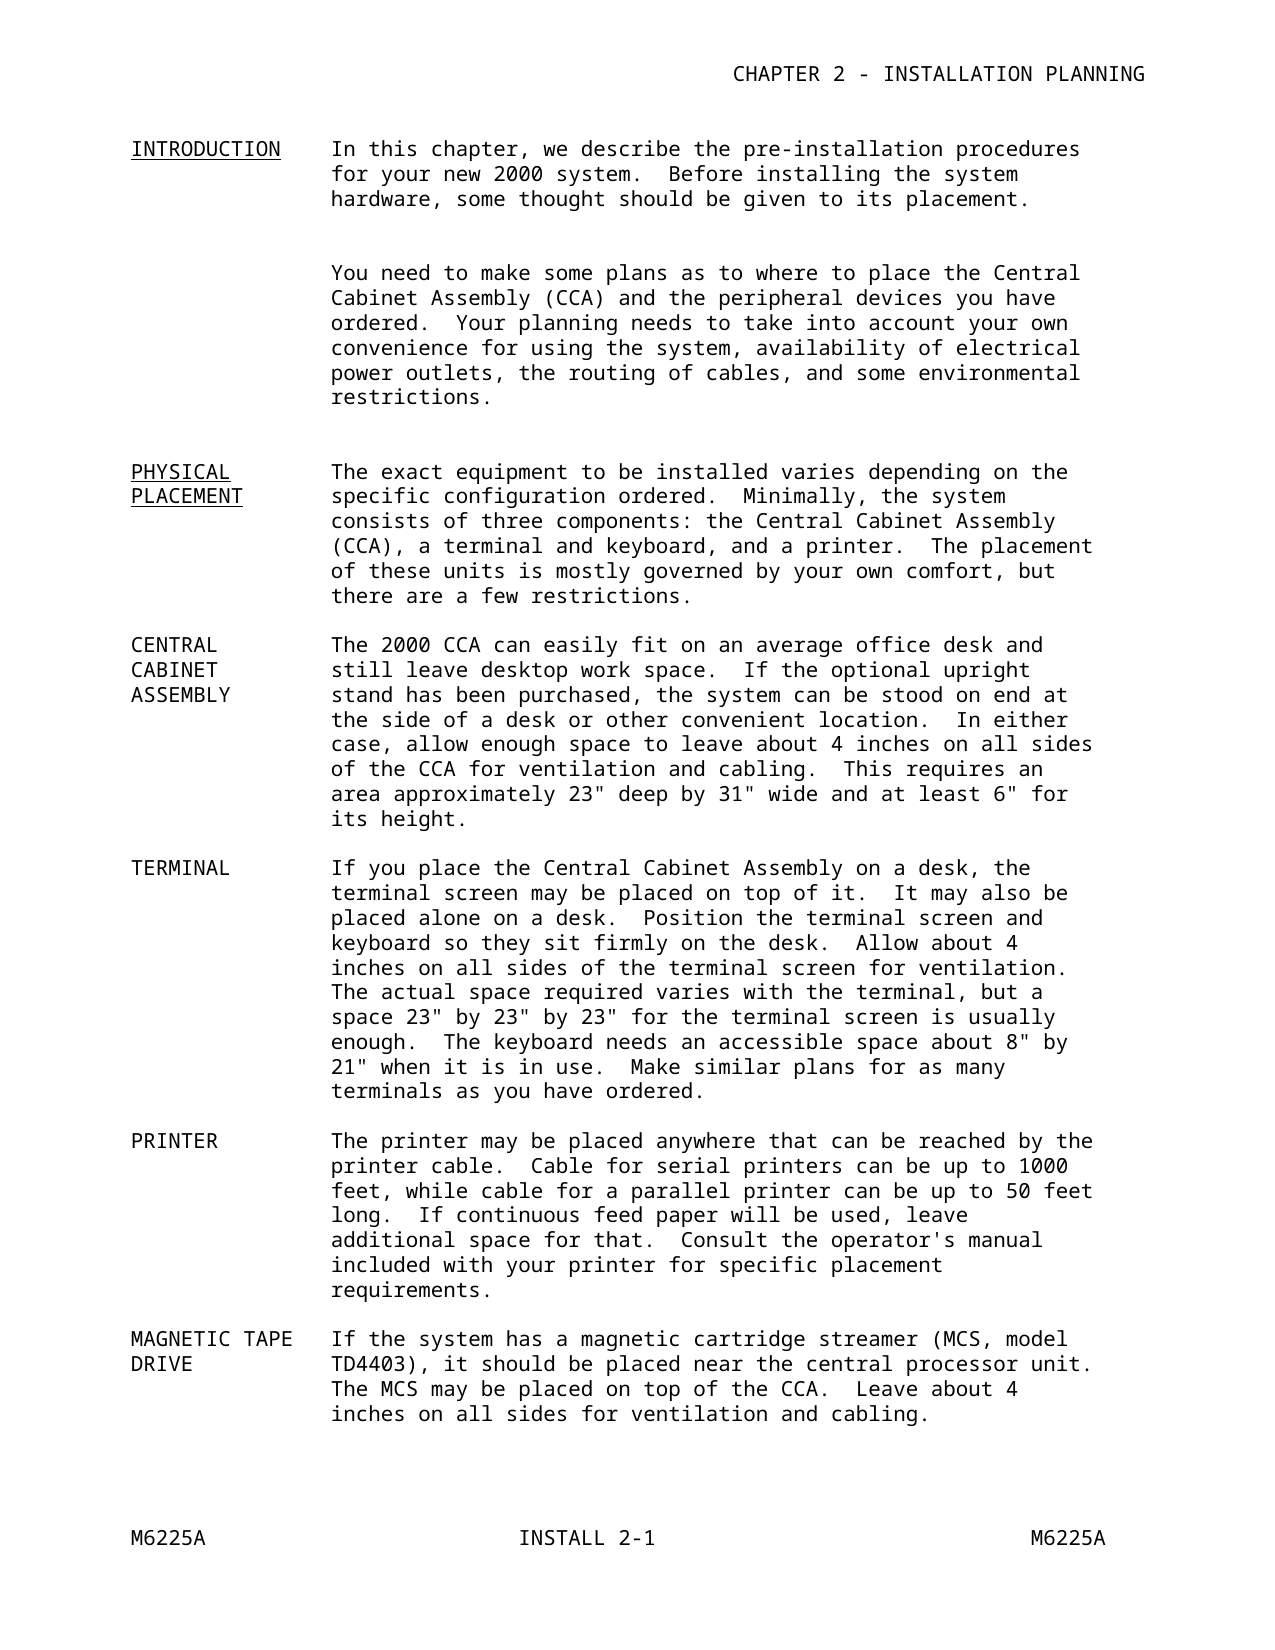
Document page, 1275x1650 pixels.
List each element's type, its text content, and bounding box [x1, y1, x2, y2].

text long. If continuous feed paper will be used, leave [118, 1203, 1145, 1228]
text additional space for that. Consult the operator's manual [118, 1228, 1145, 1253]
text power outlets, the routing of cables, and some environmental [118, 360, 1145, 385]
text ordered. Your planning needs to take into account your own [118, 311, 1145, 335]
text restrictions. [118, 385, 1145, 410]
text DRIVE TD4403), it should be placed near the central processor unit. [118, 1352, 1145, 1377]
text PHYSICAL The exact equipment to be installed varies depending on the [118, 459, 1145, 484]
text of these units is mostly governed by your own comfort, but [118, 558, 1145, 583]
text MAGNETIC TAPE If the system has a magnetic cartridge streamer (MCS, model [118, 1327, 1145, 1352]
text CENTRAL The 2000 CCA can easily fit on an average office desk and [118, 633, 1145, 658]
text included with your printer for specific placement [118, 1253, 1145, 1277]
text PLACEMENT specific configuration ordered. Minimally, the system [118, 484, 1145, 509]
text (CCA), a terminal and keyboard, and a printer. The placement [118, 534, 1145, 558]
text Cabinet Assembly (CCA) and the peripheral devices you have [118, 286, 1145, 311]
text inches on all sides for ventilation and cabling. [118, 1401, 1145, 1426]
text the side of a desk or other convenient location. In either [118, 707, 1145, 732]
text its height. [118, 806, 1145, 831]
text hardware, some thought should be given to its placement. [118, 187, 1145, 211]
text requirements. [118, 1277, 1145, 1302]
text there are a few restrictions. [118, 583, 1145, 608]
text You need to make some plans as to where to place the Central [118, 261, 1145, 286]
text inches on all sides of the terminal screen for ventilation. [118, 955, 1145, 980]
text feet, while cable for a parallel printer can be up to 50 feet [118, 1178, 1145, 1203]
text terminal screen may be placed on top of it. It may also be [118, 881, 1145, 906]
text keyboard so they sit firmly on the desk. Allow about 4 [118, 930, 1145, 955]
text TERMINAL If you place the Central Cabinet Assembly on a desk, the [118, 856, 1145, 881]
text space 23" by 23" by 23" for the terminal screen is usually [118, 1005, 1145, 1029]
text convenience for using the system, availability of electrical [118, 335, 1145, 360]
text printer cable. Cable for serial printers can be up to 1000 [118, 1153, 1145, 1178]
text 21" when it is in use. Make similar plans for as many [118, 1054, 1145, 1079]
text The actual space required varies with the terminal, but a [118, 980, 1145, 1005]
text consists of three components: the Central Cabinet Assembly [118, 509, 1145, 534]
subtitle CHAPTER 2 - INSTALLATION PLANNING [118, 59, 1145, 87]
text ASSEMBLY stand has been purchased, the system can be stood on end at [118, 682, 1145, 707]
text PRINTER The printer may be placed anywhere that can be reached by the [118, 1129, 1145, 1153]
text INTRODUCTION In this chapter, we describe the pre-installation procedures [118, 137, 1145, 162]
text enough. The keyboard needs an accessible space about 8" by [118, 1029, 1145, 1054]
text for your new 2000 system. Before installing the system [118, 162, 1145, 187]
text case, allow enough space to leave about 4 inches on all sides [118, 732, 1145, 757]
text CABINET still leave desktop work space. If the optional upright [118, 658, 1145, 682]
text area approximately 23" deep by 31" wide and at least 6" for [118, 782, 1145, 806]
text of the CCA for ventilation and cabling. This requires an [118, 757, 1145, 782]
text M6225A INSTALL 2-1 M6225A [118, 1525, 1145, 1550]
text The MCS may be placed on top of the CCA. Leave about 4 [118, 1377, 1145, 1401]
text placed alone on a desk. Position the terminal screen and [118, 906, 1145, 930]
text terminals as you have ordered. [118, 1079, 1145, 1104]
